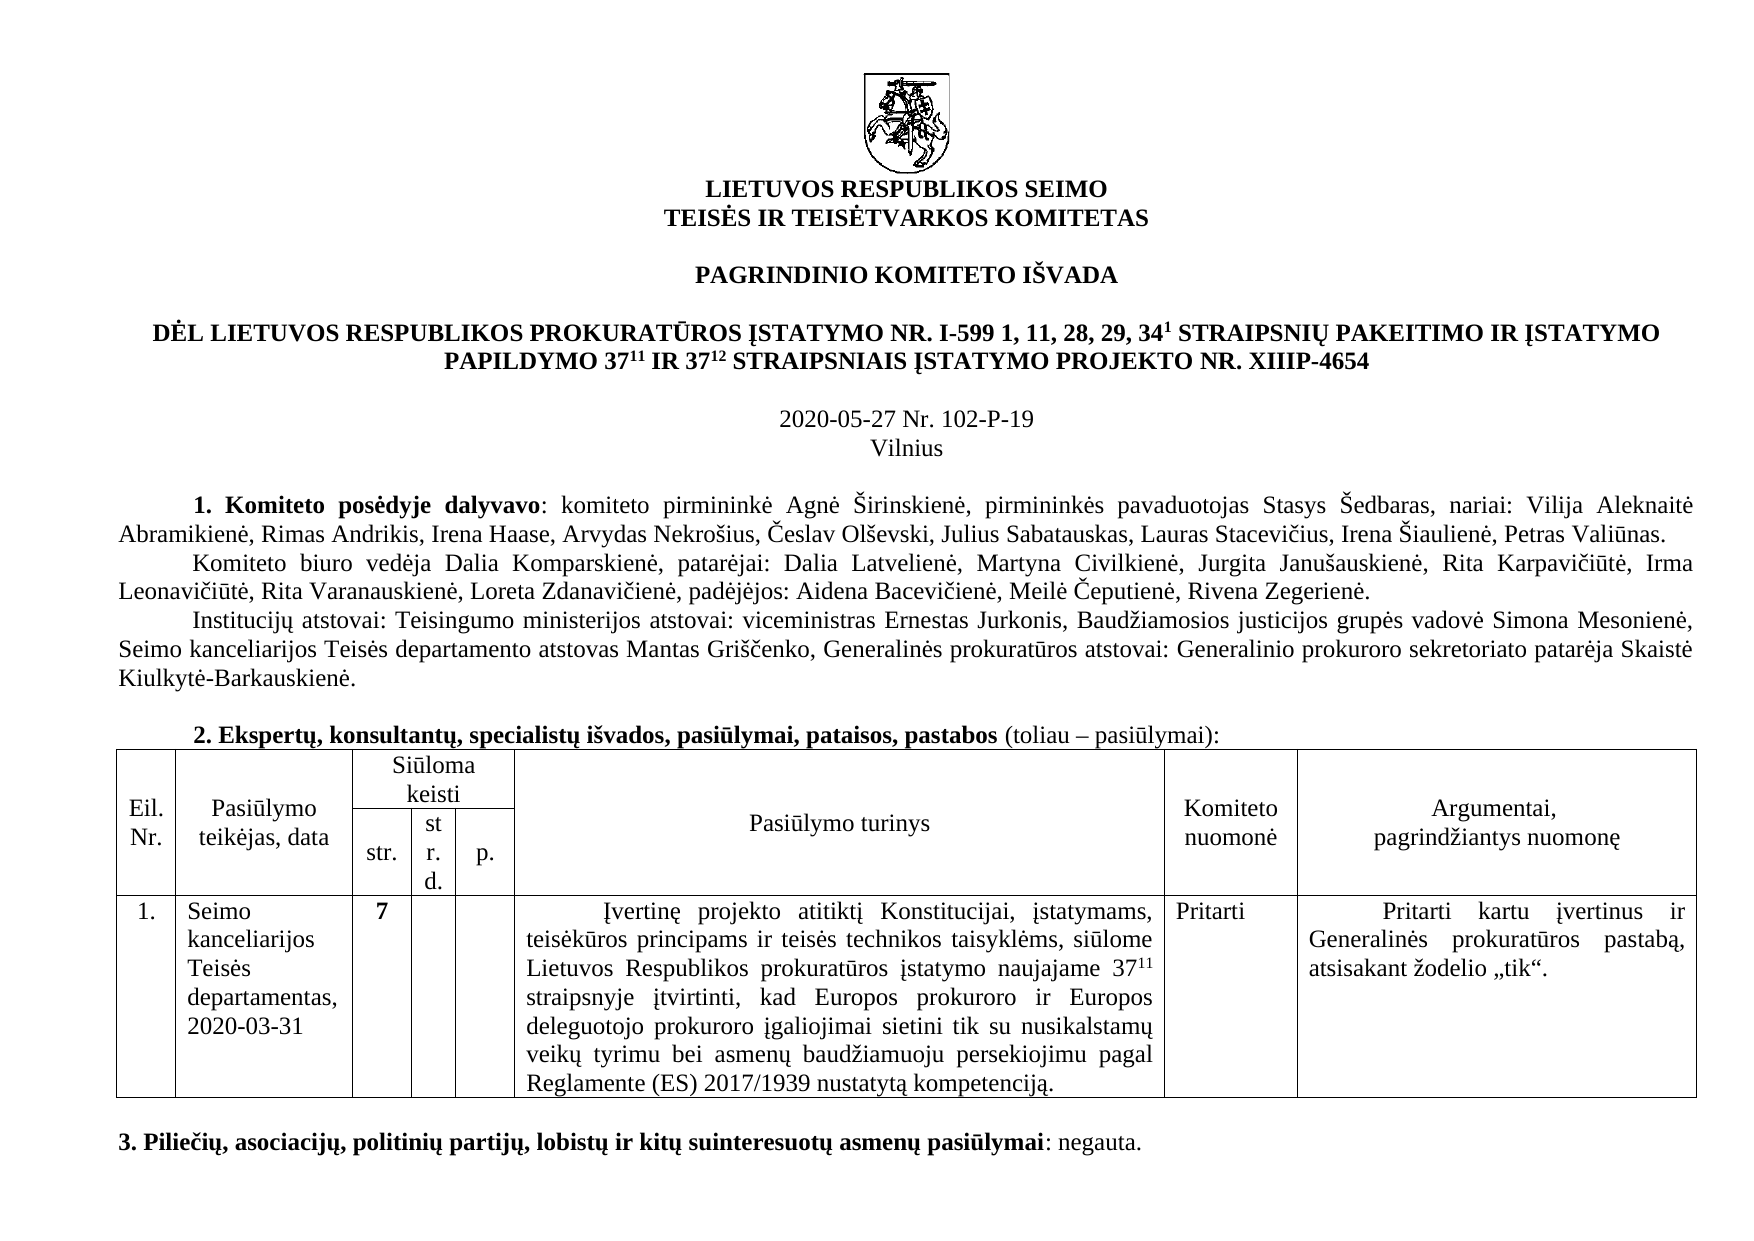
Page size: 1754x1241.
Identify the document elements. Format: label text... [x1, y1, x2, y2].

table_cell 1. [117, 896, 175, 1097]
text 1. Komiteto posėdyje dalyvavo: komiteto pirmininkė Agnė Širinskienė, pirmininkės pavaduotojas Stasys Šedbaras, nariai: Vilija Aleknaitė Abramikienė, Rimas Andrikis, Irena Haase, Arvydas Nekrošius, Česlav Olševski, Julius Sabatauskas, Lauras Stacevičius, Irena Šiaulienė, Petras Valiūnas. [118, 490, 1695, 548]
text DĖL LIETUVOS RESPUBLIKOS PROKURATŪROS ĮSTATYMO NR. I-599 1, 11, 28, 29, 341 STRAIPSNIŲ PAKEITIMO IR ĮSTATYMO PAPILDYMO 3711 IR 3712 STRAIPSNIAIS ĮSTATYMO PROJEKTO NR. XIIIP-4654 [118, 318, 1695, 375]
text Teisės ir teisėtvarkos komitetas [118, 203, 1695, 231]
text LIETUVOS RESPUBLIKOS SEIMO [118, 174, 1695, 203]
text Vilnius [118, 433, 1695, 461]
table_cell Pritarti kartu įvertinus ir Generalinės prokuratūros pastabą, atsisakant žodelio „tik“. [1298, 896, 1696, 1097]
table_header Siūloma keisti [353, 750, 514, 807]
table_cell Seimo kanceliarijos Teisės departamentas, 2020-03-31 [176, 896, 352, 1097]
table_header Argumentai, pagrindžiantys nuomonę [1298, 750, 1696, 895]
text PAGRINDINIO KOMITETO IŠVADA [118, 260, 1695, 289]
table_cell str. d. [412, 809, 455, 895]
table_cell Pritarti [1165, 896, 1297, 1097]
table_cell [456, 896, 514, 1097]
table_cell p. [456, 809, 514, 895]
table_header Pasiūlymo teikėjas, data [176, 750, 352, 895]
table_cell [412, 896, 455, 1097]
text Institucijų atstovai: Teisingumo ministerijos atstovai: viceministras Ernestas Jurkonis, Baudžiamosios justicijos grupės vadovė Simona Mesonienė, Seimo kanceliarijos Teisės departamento atstovas Mantas Griščenko, Generalinės prokuratūros atstovai: Generalinio prokuroro sekretoriato patarėja Skaistė Kiulkytė-Barkauskienė. [118, 605, 1695, 691]
table_header Pasiūlymo turinys [515, 750, 1164, 895]
table_cell Įvertinę projekto atitiktį Konstitucijai, įstatymams, teisėkūros principams ir teisės technikos taisyklėms, siūlome Lietuvos Respublikos prokuratūros įstatymo naujajame 3711 straipsnyje įtvirtinti, kad Europos prokuroro ir Europos deleguotojo prokuroro įgaliojimai sietini tik su nusikalstamų veikų tyrimu bei asmenų baudžiamuoju persekiojimu pagal Reglamente (ES) 2017/1939 nustatytą kompetenciją. [515, 896, 1164, 1097]
text 2020-05-27 Nr. 102-P-19 [118, 404, 1695, 433]
text 3. Piliečių, asociacijų, politinių partijų, lobistų ir kitų suinteresuotų asmenų pasiūlymai: negauta. [118, 1127, 1695, 1156]
text Komiteto biuro vedėja Dalia Komparskienė, patarėjai: Dalia Latvelienė, Martyna Civilkienė, Jurgita Janušauskienė, Rita Karpavičiūtė, Irma Leonavičiūtė, Rita Varanauskienė, Loreta Zdanavičienė, padėjėjos: Aidena Bacevičienė, Meilė Čeputienė, Rivena Zegerienė. [118, 548, 1695, 605]
table_header Komiteto nuomonė [1165, 750, 1297, 895]
table_header Eil. Nr. [117, 750, 175, 895]
table_cell str. [353, 809, 411, 895]
table_cell 7 [353, 896, 411, 1097]
text 2. Ekspertų, konsultantų, specialistų išvados, pasiūlymai, pataisos, pastabos (toliau – pasiūlymai): [118, 720, 1695, 749]
